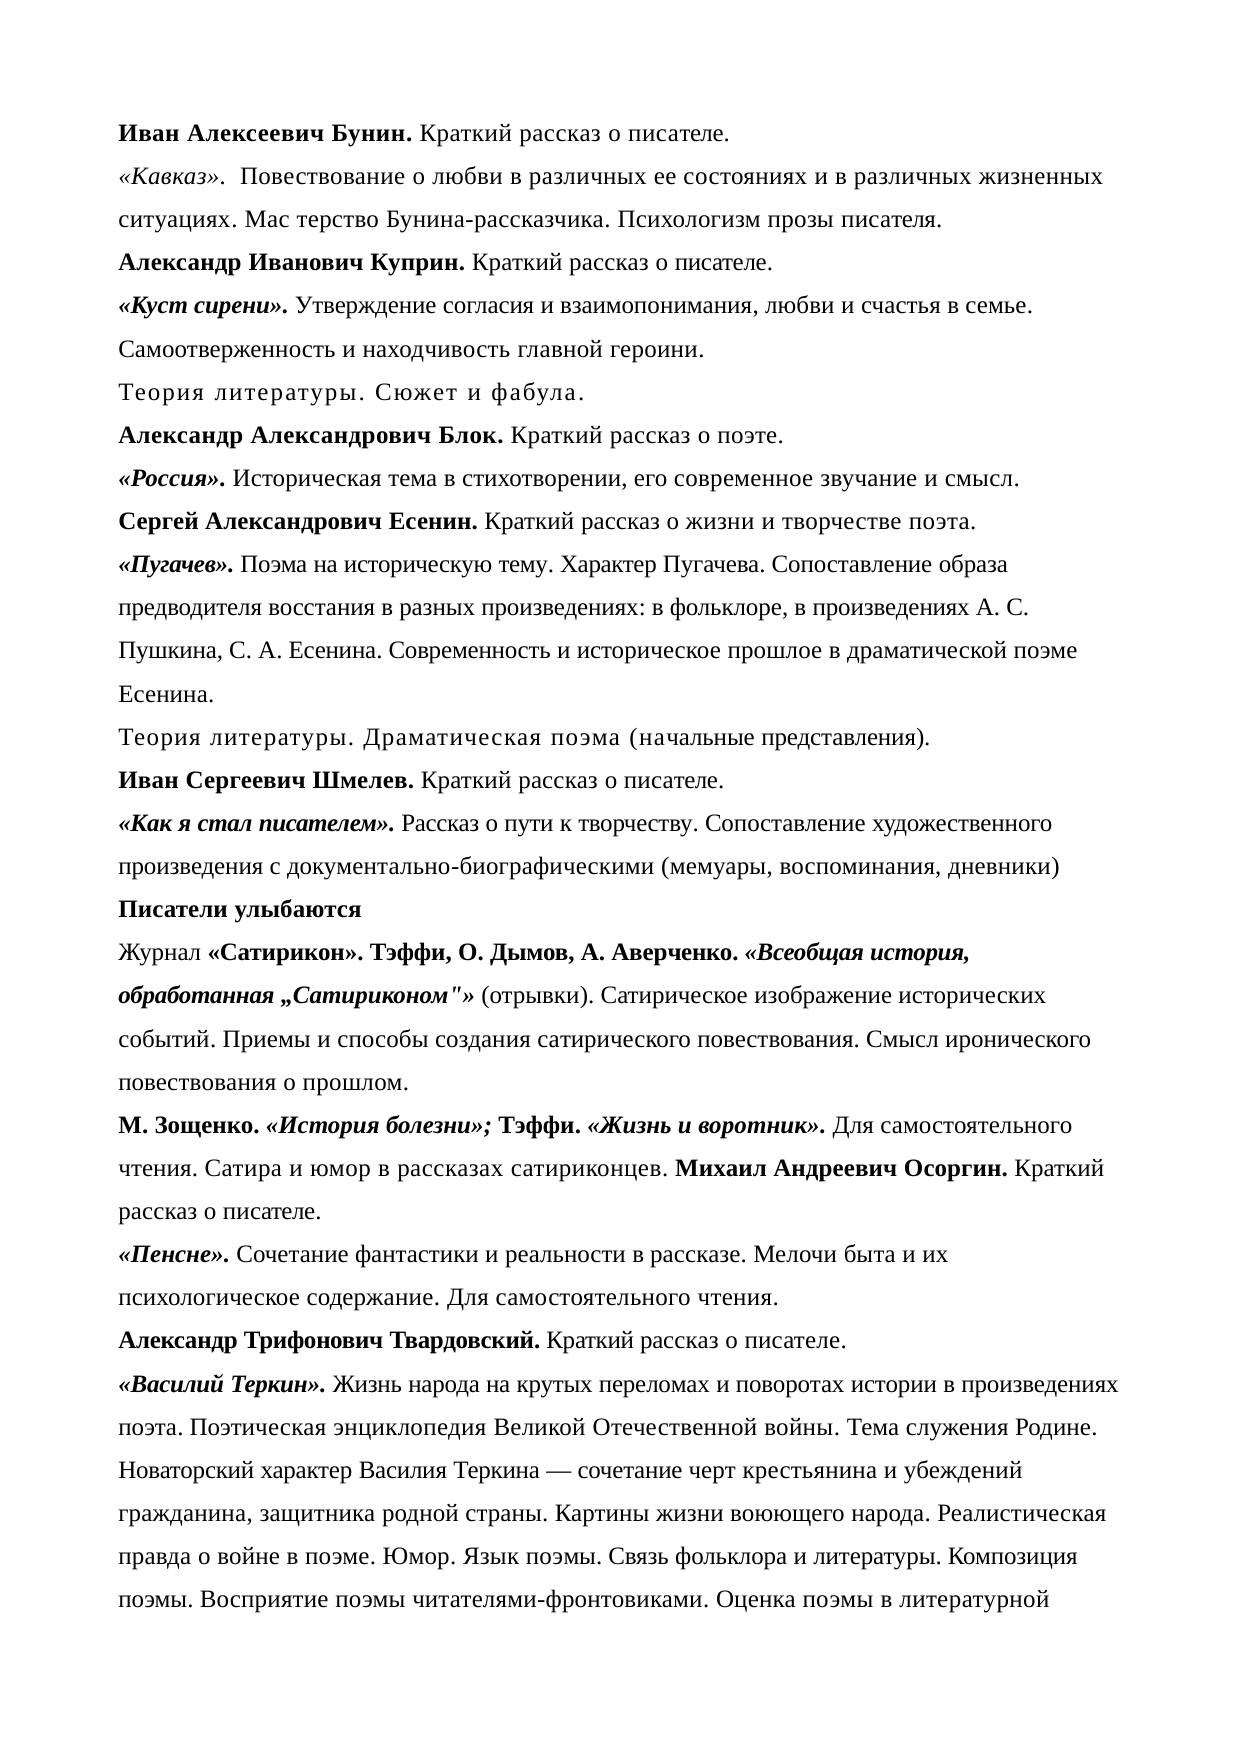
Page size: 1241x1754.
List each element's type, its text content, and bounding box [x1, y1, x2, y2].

text Александр Иванович Куприн. Краткий рассказ о писателе. [118, 247, 1122, 276]
text Журнал «Сатирикон». Тэффи, О. Дымов, А. Авер­ченко. «Всеобщая история, обработанная „Са­тириконом"» (отрывки). Сатирическое изображение исторических событий. Приемы и способы создания са­тирического повествования. Смысл иронического пове­ствования о прошлом. [118, 937, 1122, 1096]
text «Россия». Историческая тема в стихотворении, его современное звучание и смысл. [118, 463, 1122, 492]
text Александр Трифонович Твардовский. Краткий рас­сказ о писателе. [118, 1326, 1122, 1354]
text Иван Сергеевич Шмелев. Краткий рассказ о писа­теле. [118, 765, 1122, 794]
text «Пугачев». Поэма на историческую тему. Характер Пугачева. Сопоставление образа предводителя восста­ния в разных произведениях: в фольклоре, в произведе­ниях А. С. Пушкина, С. А. Есенина. Современность и ис­торическое прошлое в драматической поэме Есенина. [118, 549, 1122, 707]
text «Кавказ». Повествование о любви в различных ее состояниях и в различных жизненных ситуациях. Мас терство Бунина-рассказчика. Психологизм прозы писа­теля. [118, 161, 1122, 233]
text «Как я стал писателем». Рассказ о пути к творчест­ву. Сопоставление художественного произведения с до­кументально-биографическими (мемуары, воспомина­ния, дневники) Писатели улыбаются [118, 808, 1122, 923]
text «Пенсне». Сочетание фантастики и реальности в рассказе. Мелочи быта и их психологическое содержа­ние. Для самостоятельного чтения. [118, 1239, 1122, 1311]
text Александр Александрович Блок. Краткий рассказ о поэте. [118, 420, 1122, 449]
text Теория литературы. Драматическая поэма (на­чальные представления). [118, 722, 1122, 751]
text Иван Алексеевич Бунин. Краткий рассказ о писа­теле. [118, 118, 1122, 147]
text Новаторский характер Василия Теркина — сочетание черт крестьянина и убеждений гражданина, защитника родной страны. Картины жизни воюющего народа. Реа­листическая правда о войне в поэме. Юмор. Язык поэ­мы. Связь фольклора и литературы. Композиция поэмы. Восприятие поэмы читателями-фронтовиками. Оценка поэмы в литературной [118, 1455, 1122, 1613]
text «Куст сирени». Утверждение согласия и взаимопо­нимания, любви и счастья в семье. Самоотверженность и находчивость главной героини. [118, 291, 1122, 362]
text Теория литературы. Сюжет и фабула. [118, 377, 1122, 406]
text Сергей Александрович Есенин. Краткий рассказ о жизни и творчестве поэта. [118, 506, 1122, 535]
text «Василий Теркин». Жизнь народа на крутых перело­мах и поворотах истории в произведениях поэта. Поэти­ческая энциклопедия Великой Отечественной войны. Тема служения Родине. [118, 1369, 1122, 1441]
text М. Зощенко. «История болезни»; Тэффи. «Жизнь и воротник». Для самостоятельного чтения. Сатира и юмор в рассказах сатириконцев. Михаил Андреевич Осоргин. Краткий рассказ о пи­сателе. [118, 1110, 1122, 1225]
